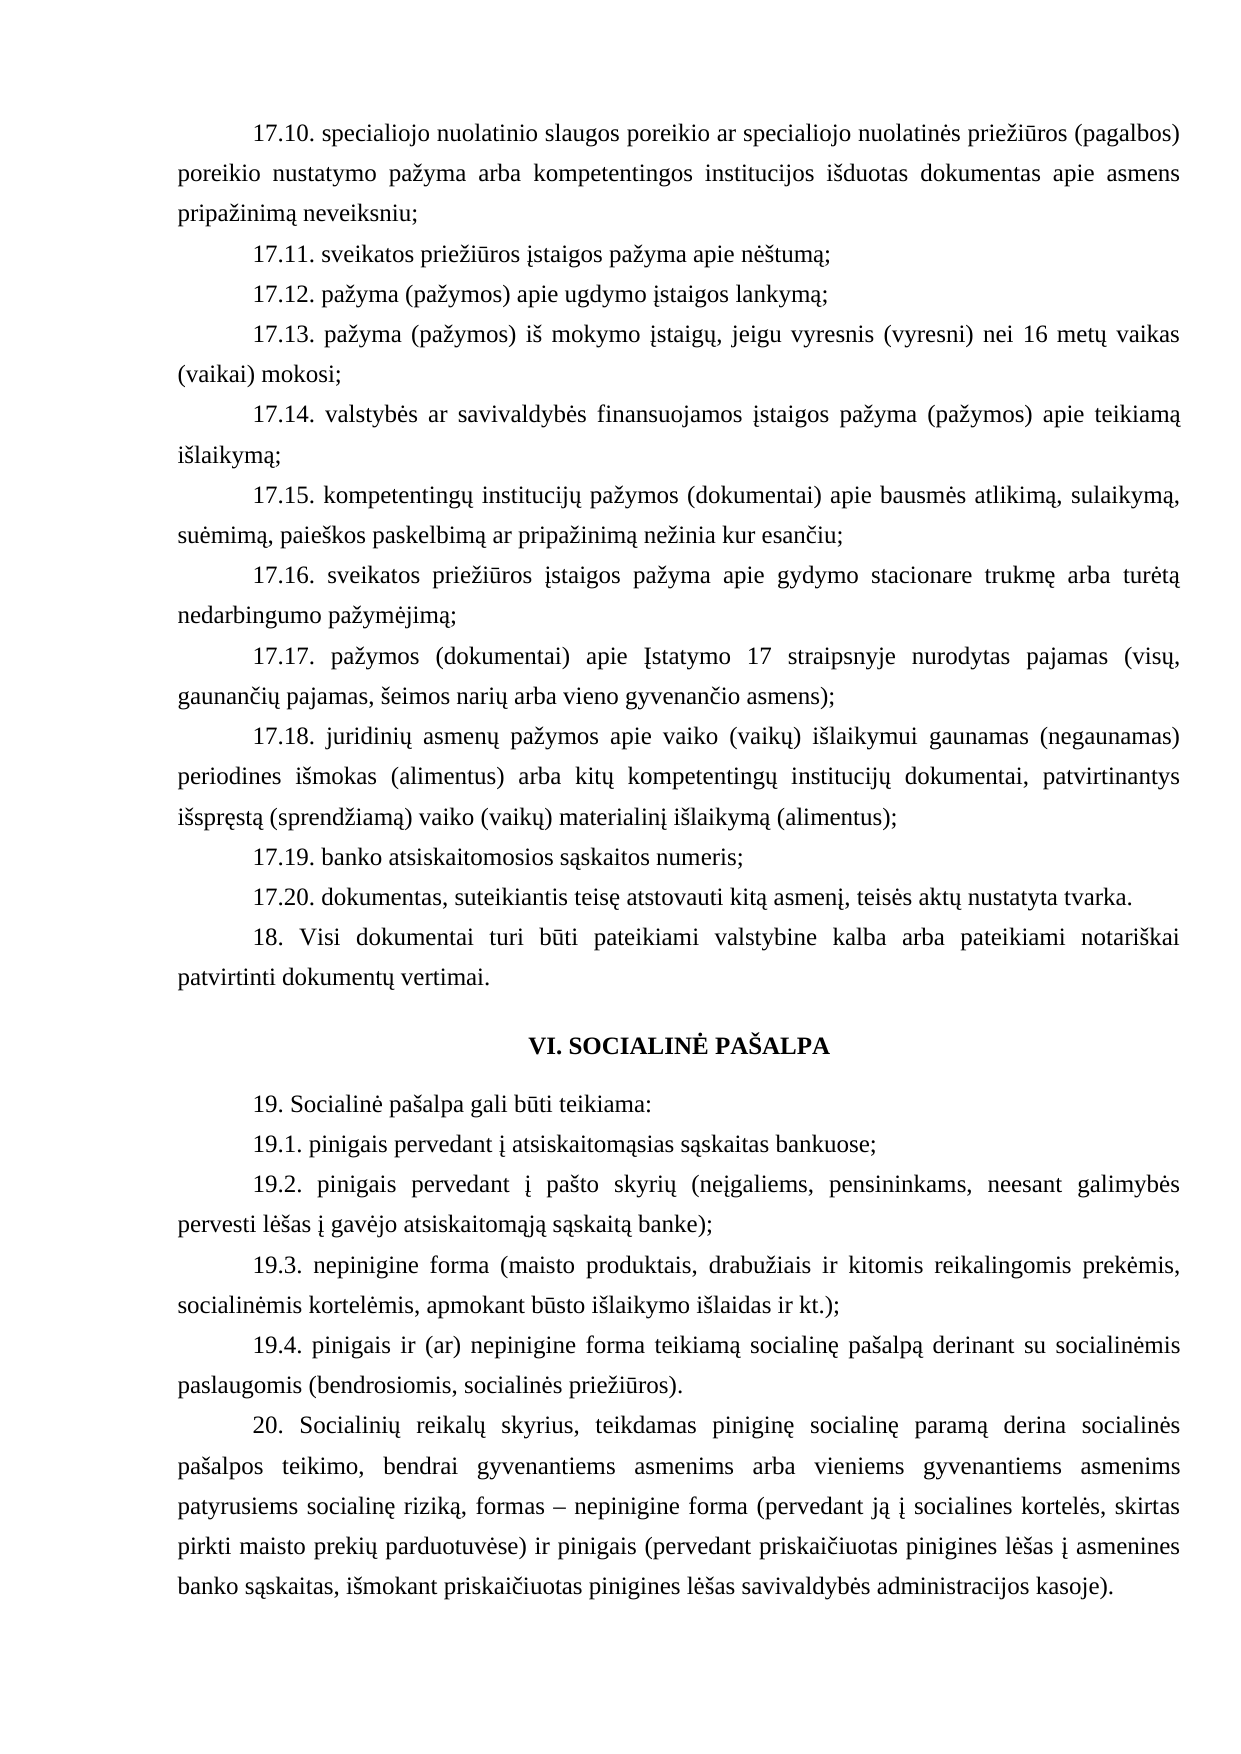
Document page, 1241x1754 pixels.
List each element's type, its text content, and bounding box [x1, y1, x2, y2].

text 20. Socialinių reikalų skyrius, teikdamas piniginę socialinę paramą derina socialinės pašalpos teikimo, bendrai gyvenantiems asmenims arba vieniems gyvenantiems asmenims patyrusiems socialinę riziką, formas – nepinigine forma (pervedant ją į socialines kortelės, skirtas pirkti maisto prekių parduotuvėse) ir pinigais (pervedant priskaičiuotas pinigines lėšas į asmenines banko sąskaitas, išmokant priskaičiuotas pinigines lėšas savivaldybės administracijos kasoje). [177, 1411, 1181, 1600]
text 17.11. sveikatos priežiūros įstaigos pažyma apie nėštumą; [177, 239, 1181, 267]
text 17.16. sveikatos priežiūros įstaigos pažyma apie gydymo stacionare trukmę arba turėtą nedarbingumo pažymėjimą; [177, 560, 1181, 629]
text VI. SOCIALINĖ PAŠALPA [177, 1031, 1181, 1060]
text 17.17. pažymos (dokumentai) apie Įstatymo 17 straipsnyje nurodytas pajamas (visų, gaunančių pajamas, šeimos narių arba vieno gyvenančio asmens); [177, 641, 1181, 710]
text 17.20. dokumentas, suteikiantis teisę atstovauti kitą asmenį, teisės aktų nustatyta tvarka. [177, 882, 1181, 911]
text 17.12. pažyma (pažymos) apie ugdymo įstaigos lankymą; [177, 279, 1181, 308]
text 17.10. specialiojo nuolatinio slaugos poreikio ar specialiojo nuolatinės priežiūros (pagalbos) poreikio nustatymo pažyma arba kompetentingos institucijos išduotas dokumentas apie asmens pripažinimą neveiksniu; [177, 118, 1181, 227]
text 19. Socialinė pašalpa gali būti teikiama: [177, 1089, 1181, 1118]
text 17.19. banko atsiskaitomosios sąskaitos numeris; [177, 842, 1181, 871]
text 17.14. valstybės ar savivaldybės finansuojamos įstaigos pažyma (pažymos) apie teikiamą išlaikymą; [177, 399, 1181, 468]
text 19.4. pinigais ir (ar) nepinigine forma teikiamą socialinę pašalpą derinant su socialinėmis paslaugomis (bendrosiomis, socialinės priežiūros). [177, 1330, 1181, 1399]
text 19.3. nepinigine forma (maisto produktais, drabužiais ir kitomis reikalingomis prekėmis, socialinėmis kortelėmis, apmokant būsto išlaikymo išlaidas ir kt.); [177, 1250, 1181, 1319]
text 18. Visi dokumentai turi būti pateikiami valstybine kalba arba pateikiami notariškai patvirtinti dokumentų vertimai. [177, 922, 1181, 991]
text 19.1. pinigais pervedant į atsiskaitomąsias sąskaitas bankuose; [177, 1129, 1181, 1158]
text 17.15. kompetentingų institucijų pažymos (dokumentai) apie bausmės atlikimą, sulaikymą, suėmimą, paieškos paskelbimą ar pripažinimą nežinia kur esančiu; [177, 480, 1181, 549]
text 17.13. pažyma (pažymos) iš mokymo įstaigų, jeigu vyresnis (vyresni) nei 16 metų vaikas (vaikai) mokosi; [177, 319, 1181, 388]
text 19.2. pinigais pervedant į pašto skyrių (neįgaliems, pensininkams, neesant galimybės pervesti lėšas į gavėjo atsiskaitomąją sąskaitą banke); [177, 1169, 1181, 1238]
text 17.18. juridinių asmenų pažymos apie vaiko (vaikų) išlaikymui gaunamas (negaunamas) periodines išmokas (alimentus) arba kitų kompetentingų institucijų dokumentai, patvirtinantys išspręstą (sprendžiamą) vaiko (vaikų) materialinį išlaikymą (alimentus); [177, 721, 1181, 830]
